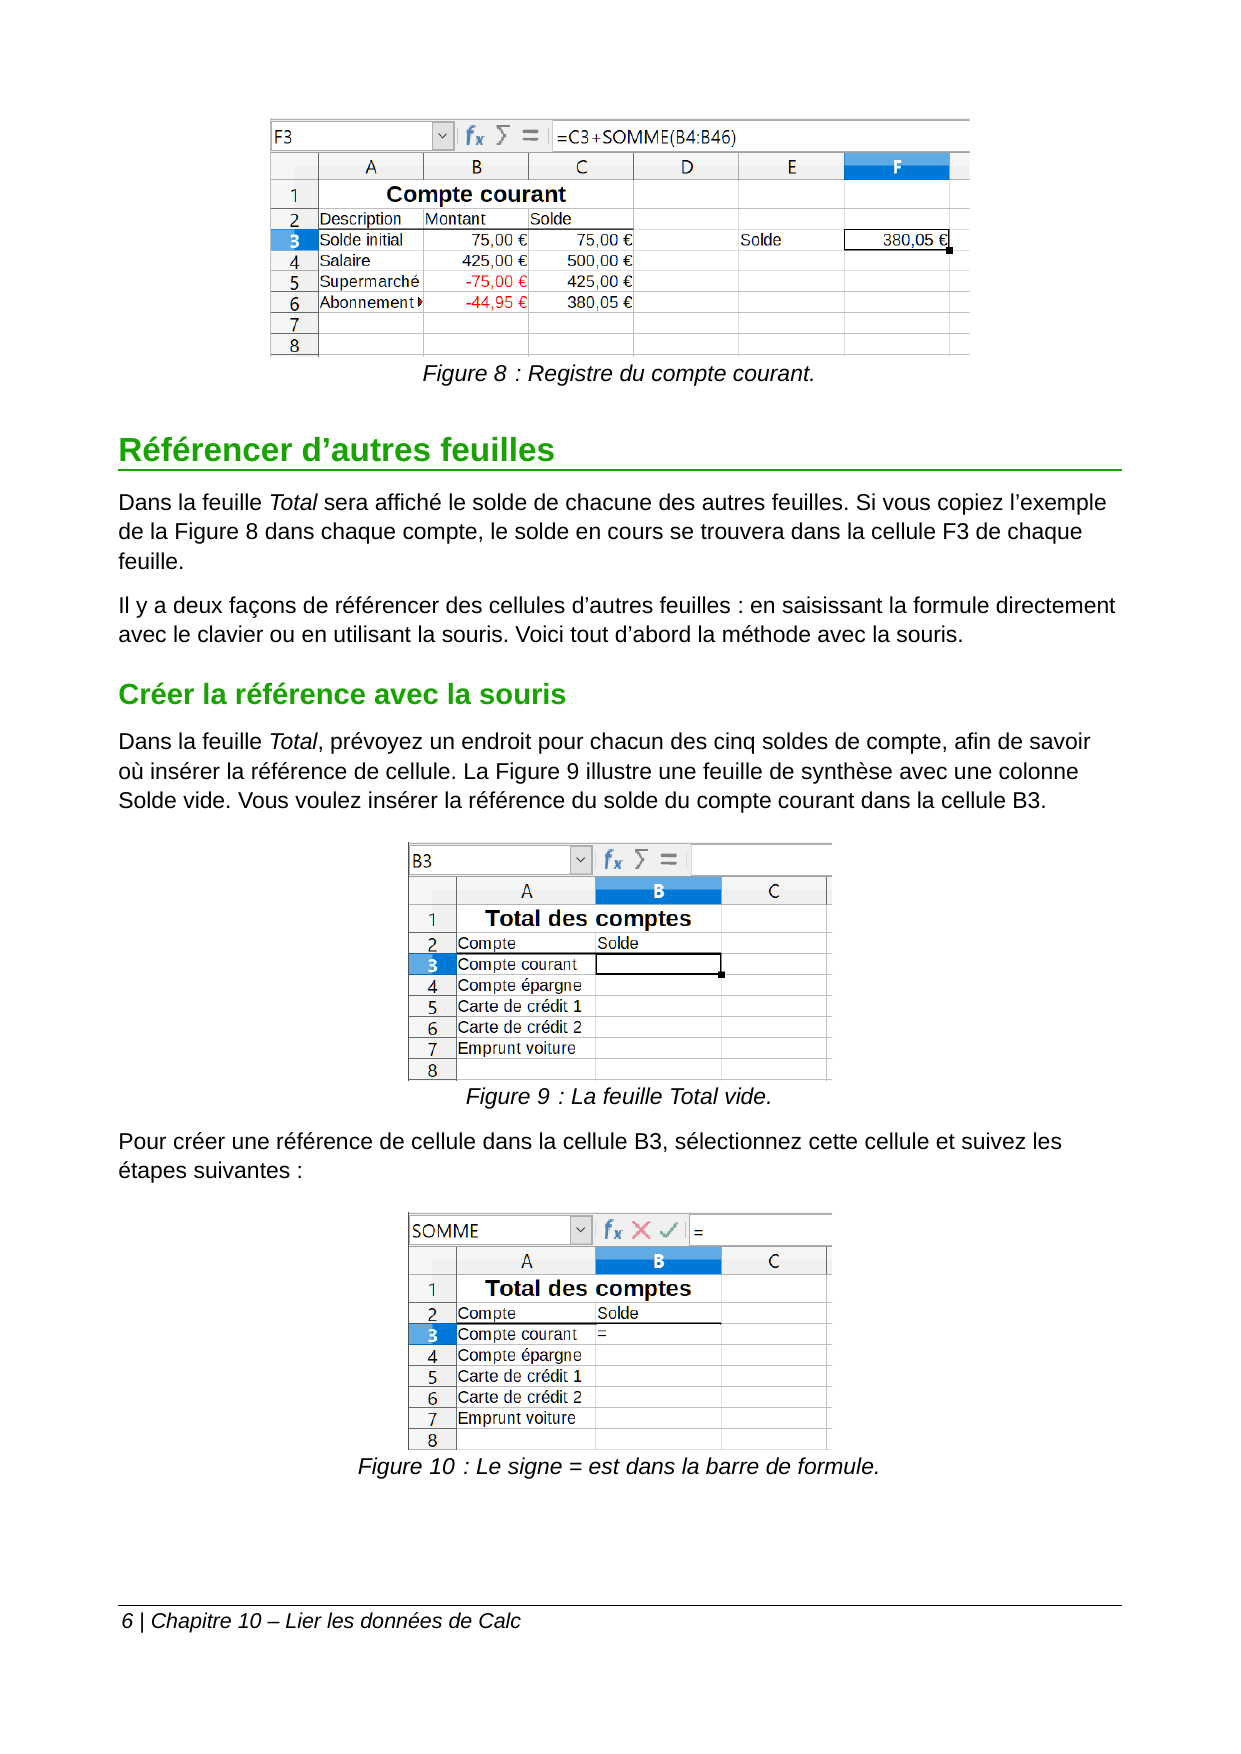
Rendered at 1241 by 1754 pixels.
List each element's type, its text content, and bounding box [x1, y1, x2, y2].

text Figure 9 : La feuille Total vide. [118, 1080, 1122, 1110]
picture [270, 118, 970, 357]
subtitle Référencer d’autres feuilles [118, 430, 1122, 469]
text Il y a deux façons de référencer des cellules d’autres feuilles : en saisissant la formule directement avec le clavier ou en utilisant la souris. Voici tout d’abord la méthode avec la souris. [118, 589, 1122, 648]
text Dans la feuille Total sera affiché le solde de chacune des autres feuilles. Si vous copiez l’exemple de la Figure 8 dans chaque compte, le solde en cours se trouvera dans la cellule F3 de chaque feuille. [118, 486, 1122, 574]
text Pour créer une référence de cellule dans la cellule B3, sélectionnez cette cellule et suivez les étapes suivantes : [118, 1124, 1122, 1183]
subtitle Créer la référence avec la souris [118, 677, 1122, 710]
picture [408, 842, 833, 1081]
text Figure 10 : Le signe = est dans la barre de formule. [118, 1449, 1122, 1479]
picture [408, 1212, 833, 1450]
text Dans la feuille Total, prévoyez un endroit pour chacun des cinq soldes de compte, afin de savoir où insérer la référence de cellule. La Figure 9 illustre une feuille de synthèse avec une colonne Solde vide. Vous voulez insérer la référence du solde du compte courant dans la cellule B3. [118, 725, 1122, 813]
text Figure 8 : Registre du compte courant. [118, 357, 1122, 386]
